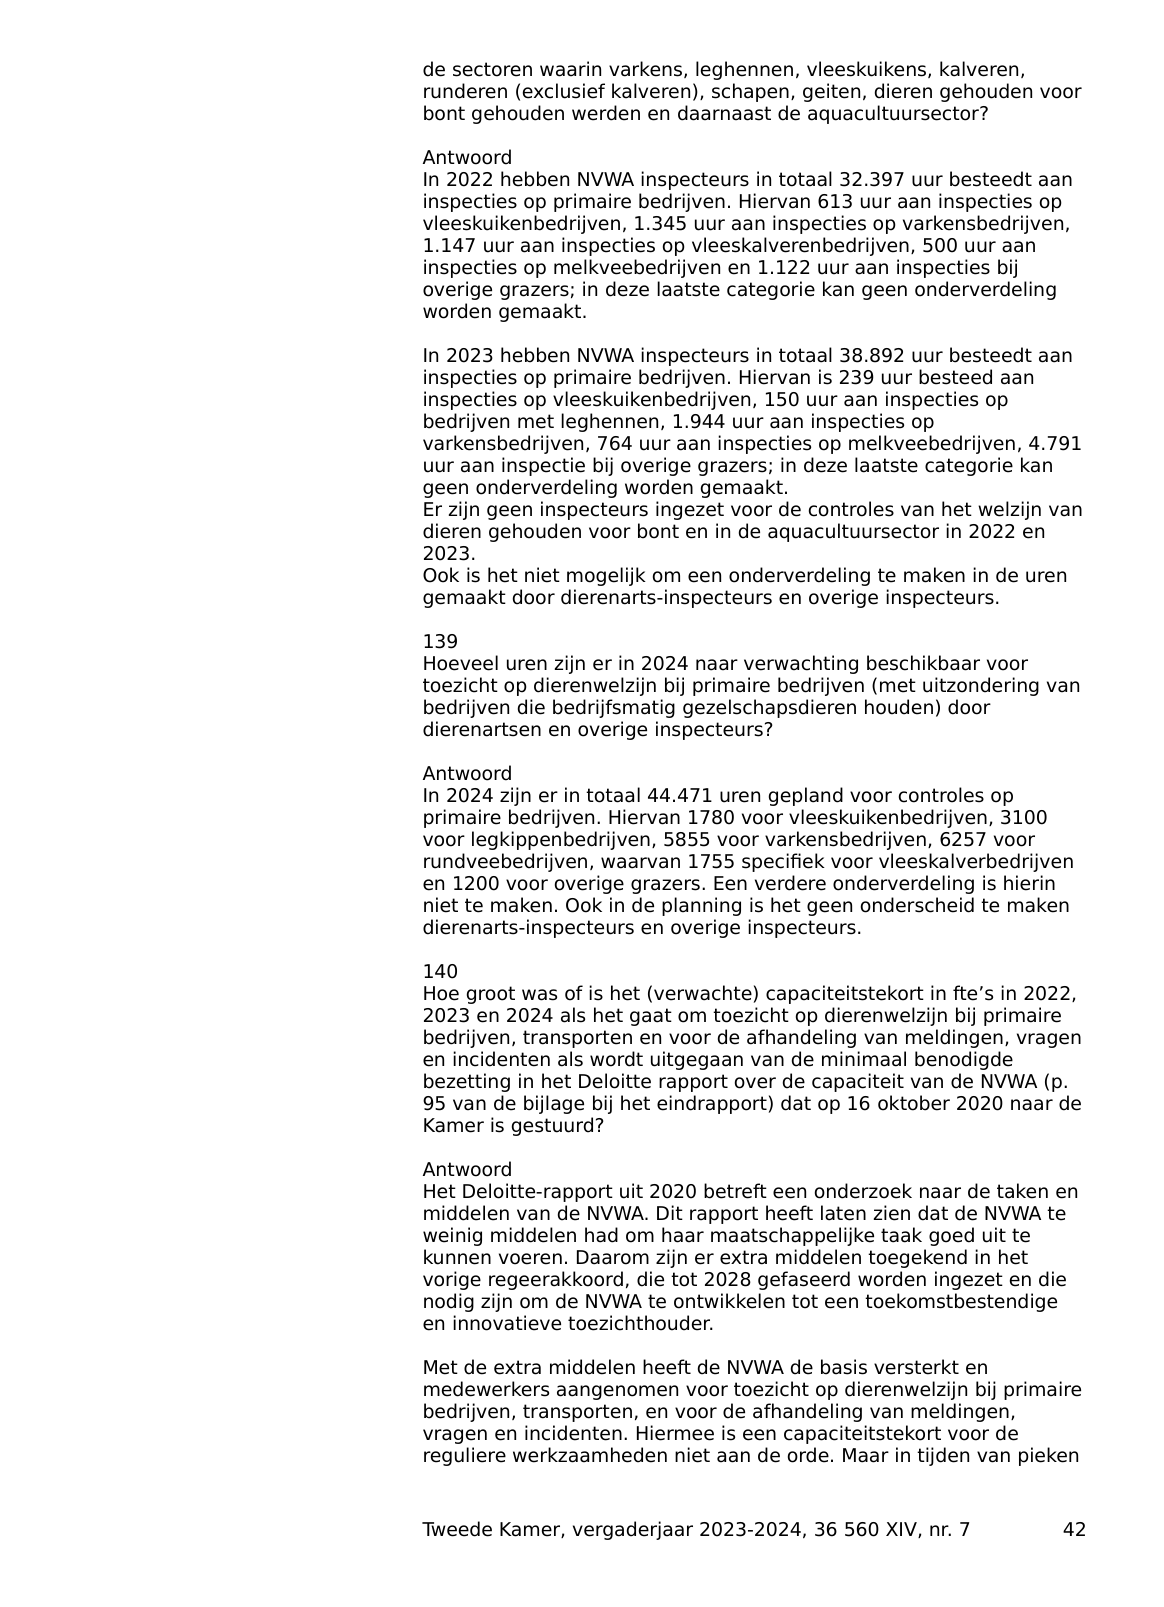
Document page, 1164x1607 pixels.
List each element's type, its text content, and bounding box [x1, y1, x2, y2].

text In 2024 zijn er in totaal 44.471 uren gepland voor controles op primaire bedrijven. Hiervan 1780 voor vleeskuikenbedrijven, 3100 voor legkippenbedrijven, 5855 voor varkensbedrijven, 6257 voor rundveebedrijven, waarvan 1755 specifiek voor vleeskalverbedrijven en 1200 voor overige grazers. Een verdere onderverdeling is hierin niet te maken. Ook in de planning is het geen onderscheid te maken dierenarts-inspecteurs en overige inspecteurs. [422, 785, 1087, 939]
text Antwoord [422, 1159, 1087, 1181]
text Het Deloitte-rapport uit 2020 betreft een onderzoek naar de taken en middelen van de NVWA. Dit rapport heeft laten zien dat de NVWA te weinig middelen had om haar maatschappelijke taak goed uit te kunnen voeren. Daarom zijn er extra middelen toegekend in het vorige regeerakkoord, die tot 2028 gefaseerd worden ingezet en die nodig zijn om de NVWA te ontwikkelen tot een toekomstbestendige en innovatieve toezichthouder. [422, 1181, 1087, 1335]
text In 2023 hebben NVWA inspecteurs in totaal 38.892 uur besteedt aan inspecties op primaire bedrijven. Hiervan is 239 uur besteed aan inspecties op vleeskuikenbedrijven, 150 uur aan inspecties op bedrijven met leghennen, 1.944 uur aan inspecties op varkensbedrijven, 764 uur aan inspecties op melkveebedrijven, 4.791 uur aan inspectie bij overige grazers; in deze laatste categorie kan geen onderverdeling worden gemaakt. [422, 345, 1087, 499]
text Er zijn geen inspecteurs ingezet voor de controles van het welzijn van dieren gehouden voor bont en in de aquacultuursector in 2022 en 2023. [422, 499, 1087, 565]
text Antwoord [422, 147, 1087, 169]
text Hoeveel uren zijn er in 2024 naar verwachting beschikbaar voor toezicht op dierenwelzijn bij primaire bedrijven (met uitzondering van bedrijven die bedrijfsmatig gezelschapsdieren houden) door dierenartsen en overige inspecteurs? [422, 653, 1087, 741]
text 139 [422, 631, 1087, 653]
text 140 [422, 961, 1087, 983]
text Met de extra middelen heeft de NVWA de basis versterkt en medewerkers aangenomen voor toezicht op dierenwelzijn bij primaire bedrijven, transporten, en voor de afhandeling van meldingen, vragen en incidenten. Hiermee is een capaciteitstekort voor de reguliere werkzaamheden niet aan de orde. Maar in tijden van pieken [422, 1357, 1087, 1467]
text Hoe groot was of is het (verwachte) capaciteitstekort in fte’s in 2022, 2023 en 2024 als het gaat om toezicht op dierenwelzijn bij primaire bedrijven, transporten en voor de afhandeling van meldingen, vragen en incidenten als wordt uitgegaan van de minimaal benodigde bezetting in het Deloitte rapport over de capaciteit van de NVWA (p. 95 van de bijlage bij het eindrapport) dat op 16 oktober 2020 naar de Kamer is gestuurd? [422, 983, 1087, 1137]
text Ook is het niet mogelijk om een onderverdeling te maken in de uren gemaakt door dierenarts-inspecteurs en overige inspecteurs. [422, 565, 1087, 609]
text In 2022 hebben NVWA inspecteurs in totaal 32.397 uur besteedt aan inspecties op primaire bedrijven. Hiervan 613 uur aan inspecties op vleeskuikenbedrijven, 1.345 uur aan inspecties op varkensbedrijven, 1.147 uur aan inspecties op vleeskalverenbedrijven, 500 uur aan inspecties op melkveebedrijven en 1.122 uur aan inspecties bij overige grazers; in deze laatste categorie kan geen onderverdeling worden gemaakt. [422, 169, 1087, 323]
text Antwoord [422, 763, 1087, 785]
text de sectoren waarin varkens, leghennen, vleeskuikens, kalveren, runderen (exclusief kalveren), schapen, geiten, dieren gehouden voor bont gehouden werden en daarnaast de aquacultuursector? [422, 59, 1087, 125]
